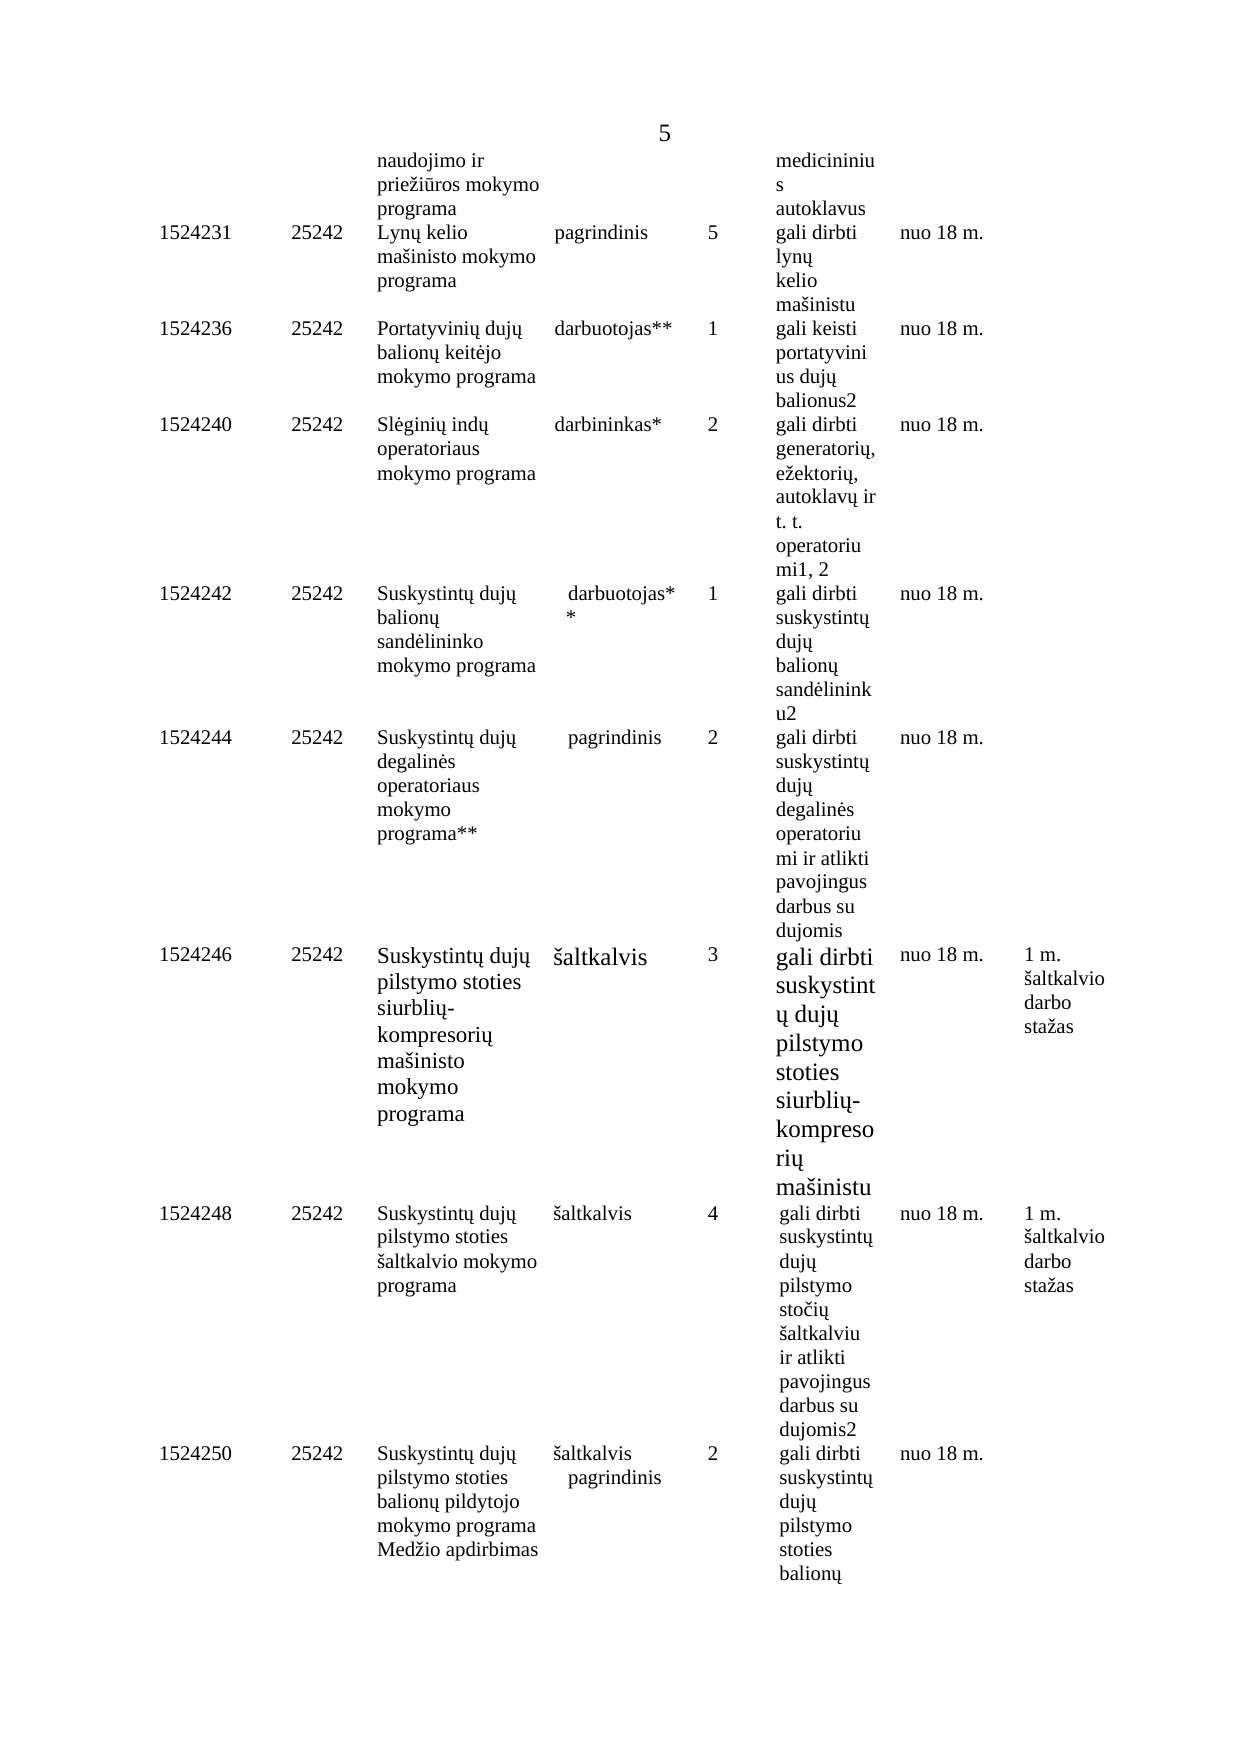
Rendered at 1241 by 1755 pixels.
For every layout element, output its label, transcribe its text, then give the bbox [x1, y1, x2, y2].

table_cell Suskystintų dujų pilstymo stoties siurblių-kompresorių mašinisto mokymo programa [363, 942, 554, 1200]
table_cell medicininius autoklavus [764, 148, 888, 220]
table_cell Suskystintų dujų degalinės operatoriaus mokymo programa** [363, 725, 554, 942]
table_cell Portatyvinių dujų balionų keitėjo mokymo programa [363, 316, 554, 412]
table_cell [1130, 220, 1196, 316]
table_cell darbuotojas** [554, 316, 691, 412]
table_cell gali dirbti suskystintų dujų pilstymo stoties balionų [764, 1441, 888, 1585]
table_cell [1013, 148, 1130, 220]
table_cell [1130, 1200, 1196, 1441]
table_cell nuo 18 m. [889, 220, 1013, 316]
table_cell gali dirbti suskystintų dujų balionų sandėlininku2 [764, 581, 888, 725]
table_cell 2 [691, 725, 764, 942]
table_cell šaltkalvis [554, 1200, 691, 1441]
table_cell 25242 [280, 316, 363, 412]
table_cell gali keisti portatyvinius dujų balionus2 [764, 316, 888, 412]
table_cell 25242 [280, 1441, 363, 1585]
table_cell Suskystintų dujų pilstymo stoties šaltkalvio mokymo programa [363, 1200, 554, 1441]
table_cell [1013, 316, 1130, 412]
table_cell 25242 [280, 220, 363, 316]
table_cell 2 [691, 412, 764, 581]
table_cell 25242 [280, 581, 363, 725]
table_cell [1130, 581, 1196, 725]
table_cell 3 [691, 942, 764, 1200]
table_cell [1013, 1441, 1130, 1585]
table_cell [691, 148, 764, 220]
table_cell gali dirbti generatorių, ežektorių, autoklavų ir t. t. operatoriumi1, 2 [764, 412, 888, 581]
table_cell Suskystintų dujų balionų sandėlininko mokymo programa [363, 581, 554, 725]
table_cell 1524248 [148, 1200, 280, 1441]
table_cell [1013, 220, 1130, 316]
table_cell 1524246 [148, 942, 280, 1200]
table_cell Suskystintų dujų pilstymo stoties balionų pildytojo mokymo programa Medžio apdirbimas [363, 1441, 554, 1585]
table_cell [1130, 1441, 1196, 1585]
table_cell pagrindinis [554, 725, 691, 942]
table_cell 1 [691, 316, 764, 412]
table_cell [148, 148, 280, 220]
table_cell nuo 18 m. [889, 581, 1013, 725]
table_cell nuo 18 m. [889, 1441, 1013, 1585]
table_cell šaltkalvis [554, 942, 691, 1200]
table_cell [1013, 581, 1130, 725]
table_cell 2 [691, 1441, 764, 1585]
table_cell nuo 18 m. [889, 942, 1013, 1200]
table_cell [1130, 148, 1196, 220]
table_cell gali dirbti suskystintų dujų degalinės operatoriumi ir atlikti pavojingus darbus su dujomis [764, 725, 888, 942]
table_cell gali dirbti suskystintų dujų pilstymo stočių šaltkalviu ir atlikti pavojingus darbus su dujomis2 [764, 1200, 888, 1441]
table_cell pagrindinis [554, 220, 691, 316]
table_cell [1013, 412, 1130, 581]
table_cell darbuotojas** [554, 581, 691, 725]
table_cell gali dirbti suskystintų dujų pilstymo stoties siurblių-kompresorių mašinistu [764, 942, 888, 1200]
table_cell 25242 [280, 412, 363, 581]
table_cell [889, 148, 1013, 220]
table_cell 1 m. šaltkalvio darbo stažas [1013, 942, 1130, 1200]
table_cell [1130, 316, 1196, 412]
table_cell 4 [691, 1200, 764, 1441]
table_cell naudojimo ir priežiūros mokymo programa [363, 148, 554, 220]
table_cell [1013, 725, 1130, 942]
table_cell Lynų kelio mašinisto mokymo programa [363, 220, 554, 316]
table_cell 1 m. šaltkalvio darbo stažas [1013, 1200, 1130, 1441]
table_cell 25242 [280, 725, 363, 942]
table_cell nuo 18 m. [889, 1200, 1013, 1441]
table_cell [1130, 725, 1196, 942]
table_cell nuo 18 m. [889, 316, 1013, 412]
table_cell 1524236 [148, 316, 280, 412]
table_cell 1524250 [148, 1441, 280, 1585]
table_cell [554, 148, 691, 220]
table_cell [280, 148, 363, 220]
table_cell [1130, 412, 1196, 581]
table_cell gali dirbti lynų kelio mašinistu [764, 220, 888, 316]
table_cell darbininkas* [554, 412, 691, 581]
table_cell 5 [691, 220, 764, 316]
table_cell nuo 18 m. [889, 725, 1013, 942]
table_cell Slėginių indų operatoriaus mokymo programa [363, 412, 554, 581]
table_cell 1524244 [148, 725, 280, 942]
table_cell 25242 [280, 942, 363, 1200]
table_cell 1 [691, 581, 764, 725]
table_cell [1130, 942, 1196, 1200]
table_cell šaltkalvis pagrindinis [554, 1441, 691, 1585]
table_cell 1524240 [148, 412, 280, 581]
table_cell 25242 [280, 1200, 363, 1441]
table_cell 1524242 [148, 581, 280, 725]
table_cell 1524231 [148, 220, 280, 316]
table_cell nuo 18 m. [889, 412, 1013, 581]
